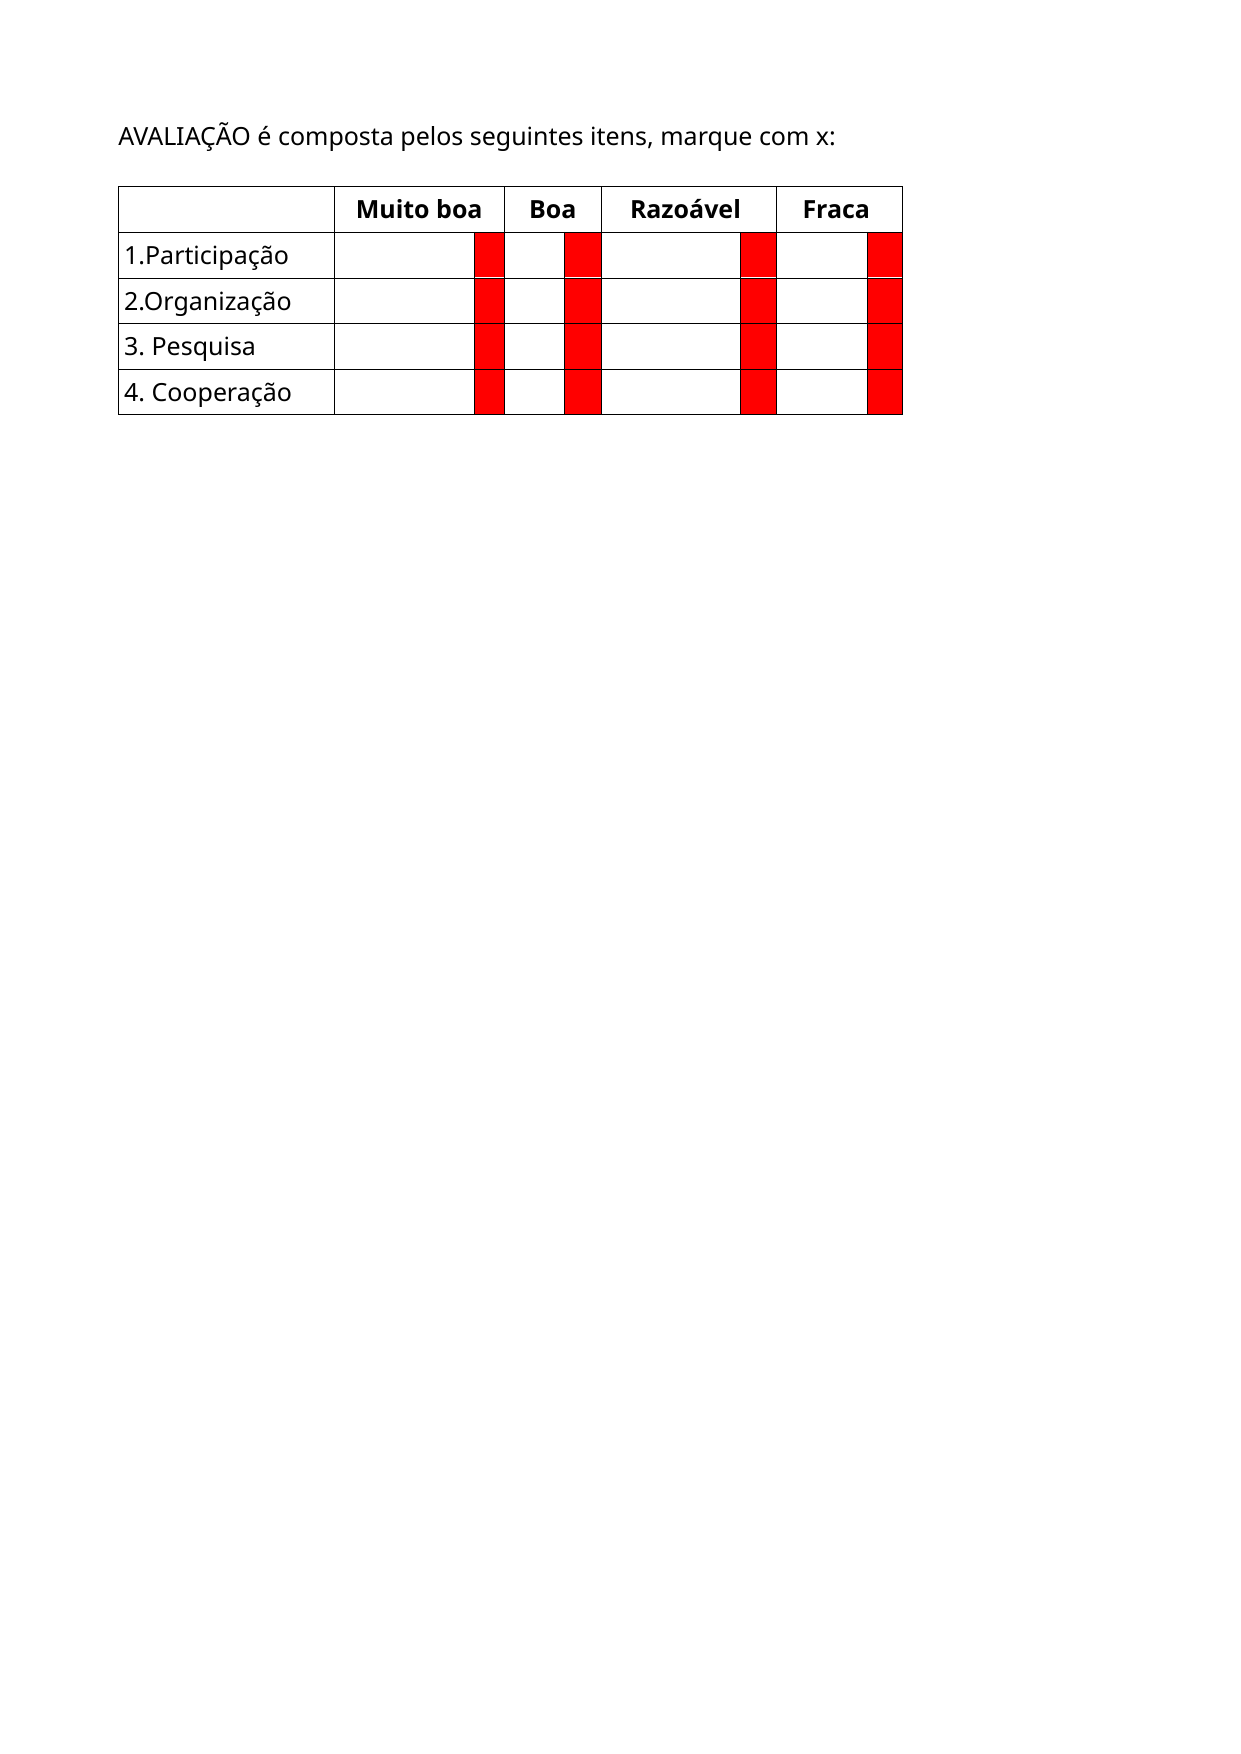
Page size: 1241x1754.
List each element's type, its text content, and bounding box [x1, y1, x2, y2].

table_cell [335, 279, 474, 323]
table_cell [741, 324, 776, 369]
table_header Fraca [777, 187, 902, 232]
table_cell [741, 233, 776, 277]
table_cell [475, 233, 504, 277]
table_cell [777, 370, 867, 414]
table_cell [505, 279, 564, 323]
table_header Muito boa [335, 187, 504, 232]
table_cell [741, 370, 776, 414]
table_cell [475, 324, 504, 369]
table_cell [777, 279, 867, 323]
table_header Razoável [602, 187, 776, 232]
table_header [119, 187, 334, 232]
table_cell [868, 370, 902, 414]
table_cell [505, 324, 564, 369]
table_cell [868, 233, 902, 277]
table_cell [475, 370, 504, 414]
table_cell [741, 279, 776, 323]
table_cell [868, 324, 902, 369]
table_cell [602, 370, 740, 414]
table_cell [505, 370, 564, 414]
text AVALIAÇÃO é composta pelos seguintes itens, marque com x: [118, 118, 1122, 152]
table_header Boa [505, 187, 601, 232]
table_cell [565, 370, 601, 414]
table_cell [602, 279, 740, 323]
table_cell [868, 279, 902, 323]
table_cell 4. Cooperação [119, 370, 334, 414]
table_cell [335, 370, 474, 414]
table_cell [602, 233, 740, 277]
table_cell [335, 324, 474, 369]
table_cell [565, 233, 601, 277]
table_cell [777, 324, 867, 369]
table_cell [335, 233, 474, 277]
table_cell 2.Organização [119, 279, 334, 323]
table_cell [565, 324, 601, 369]
table_cell [505, 233, 564, 277]
table_cell [475, 279, 504, 323]
table_cell [565, 279, 601, 323]
table_cell [777, 233, 867, 277]
table_cell [602, 324, 740, 369]
table_cell 1.Participação [119, 233, 334, 277]
table_cell 3. Pesquisa [119, 324, 334, 369]
